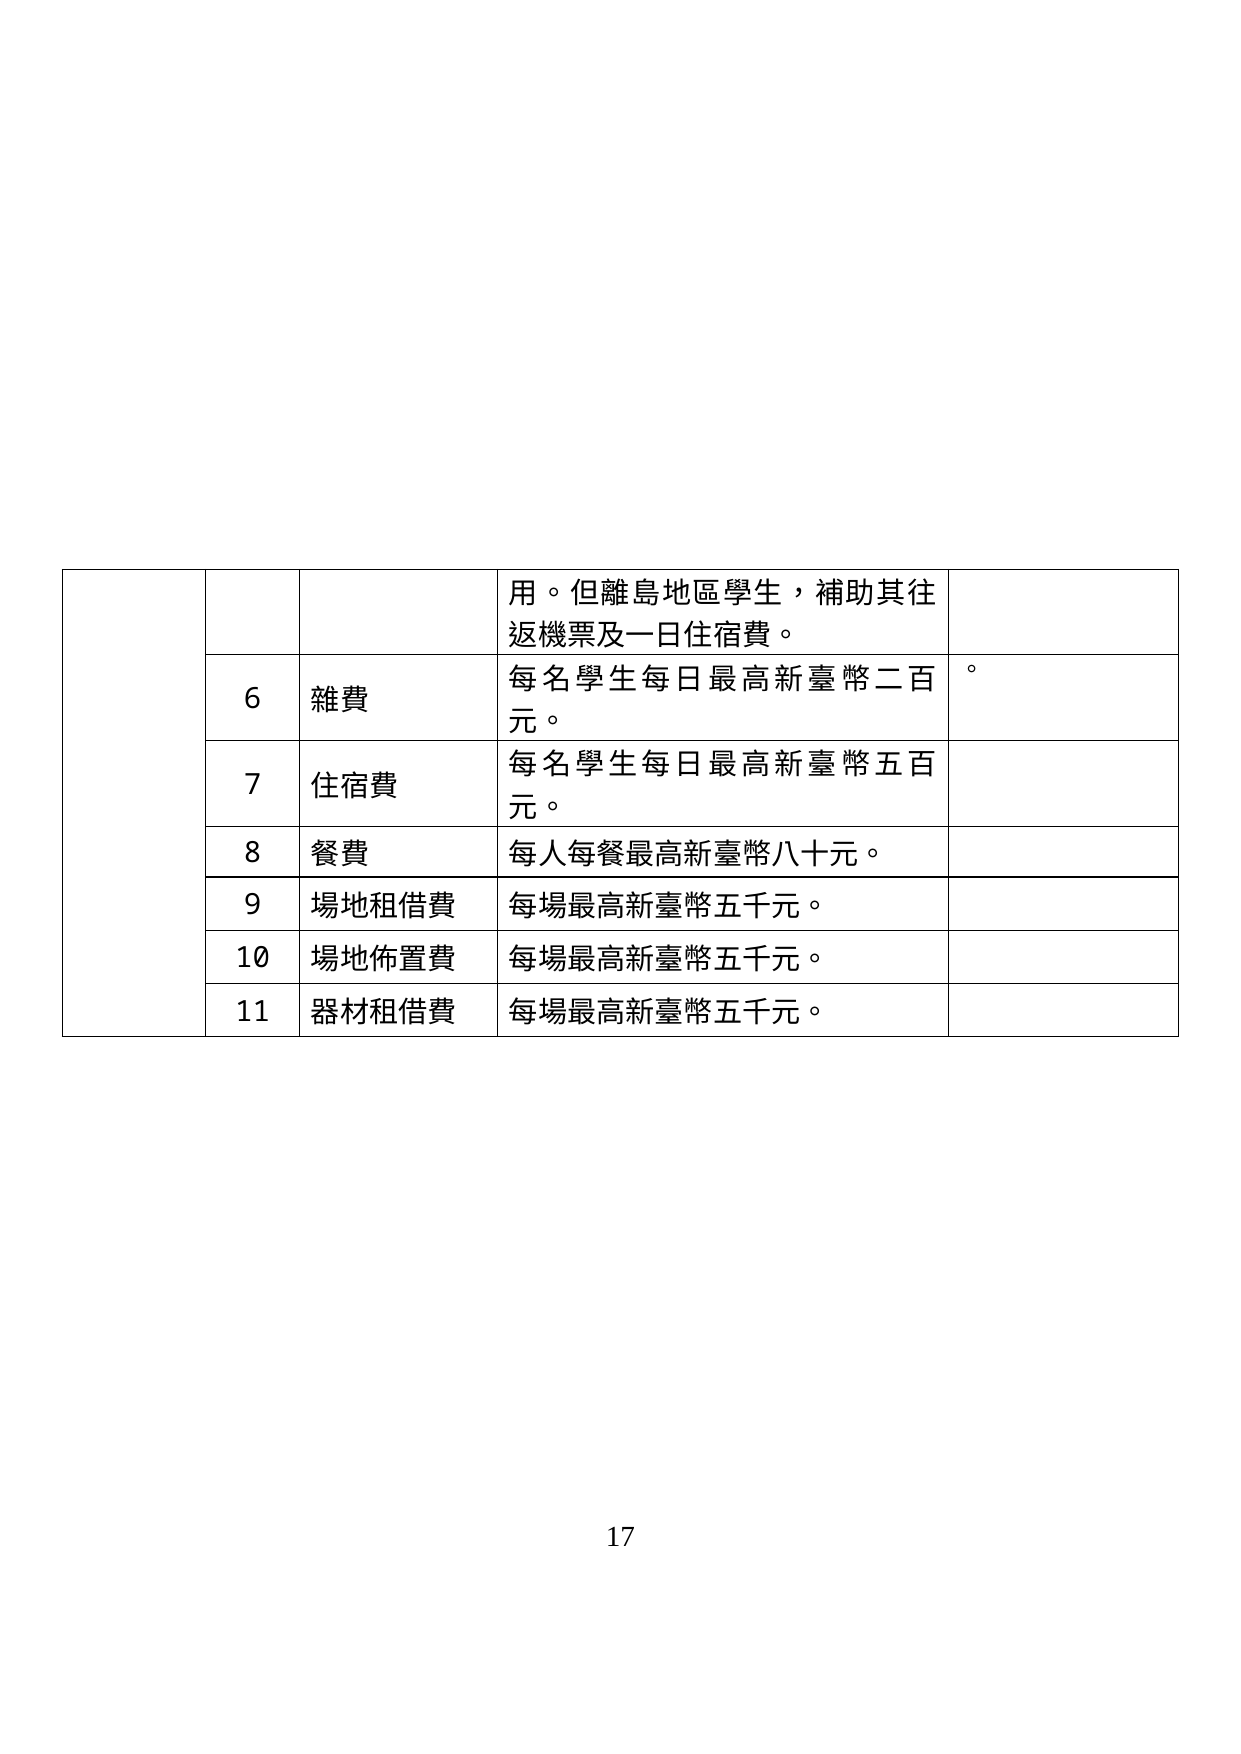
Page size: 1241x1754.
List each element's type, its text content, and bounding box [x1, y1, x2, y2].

table_cell [300, 570, 497, 654]
table_cell [949, 878, 1178, 929]
table_cell 每名學生每日最高新臺幣五百元。 [498, 741, 948, 826]
table_cell 場地租借費 [300, 878, 497, 929]
table_cell [949, 741, 1178, 826]
table_cell 每場最高新臺幣五千元。 [498, 878, 948, 929]
table_cell 6 [206, 655, 299, 740]
table_cell 。 [949, 655, 1178, 740]
table_cell 每場最高新臺幣五千元。 [498, 984, 948, 1036]
table_cell 10 [206, 931, 299, 983]
table_cell [949, 931, 1178, 983]
table_cell [949, 570, 1178, 654]
table_cell 場地佈置費 [300, 931, 497, 983]
table_cell [63, 570, 205, 1036]
table_cell [206, 570, 299, 654]
table_cell 每名學生每日最高新臺幣二百元。 [498, 655, 948, 740]
table_cell 餐費 [300, 827, 497, 876]
table_cell [949, 827, 1178, 876]
table_cell 用。但離島地區學生，補助其往返機票及一日住宿費。 [498, 570, 948, 654]
table_cell 8 [206, 827, 299, 876]
table_cell [949, 984, 1178, 1036]
table_cell 7 [206, 741, 299, 826]
table_cell 雜費 [300, 655, 497, 740]
table_cell 9 [206, 878, 299, 929]
table_cell 住宿費 [300, 741, 497, 826]
table_cell 器材租借費 [300, 984, 497, 1036]
table_cell 11 [206, 984, 299, 1036]
table_cell 每場最高新臺幣五千元。 [498, 931, 948, 983]
table_cell 每人每餐最高新臺幣八十元。 [498, 827, 948, 876]
